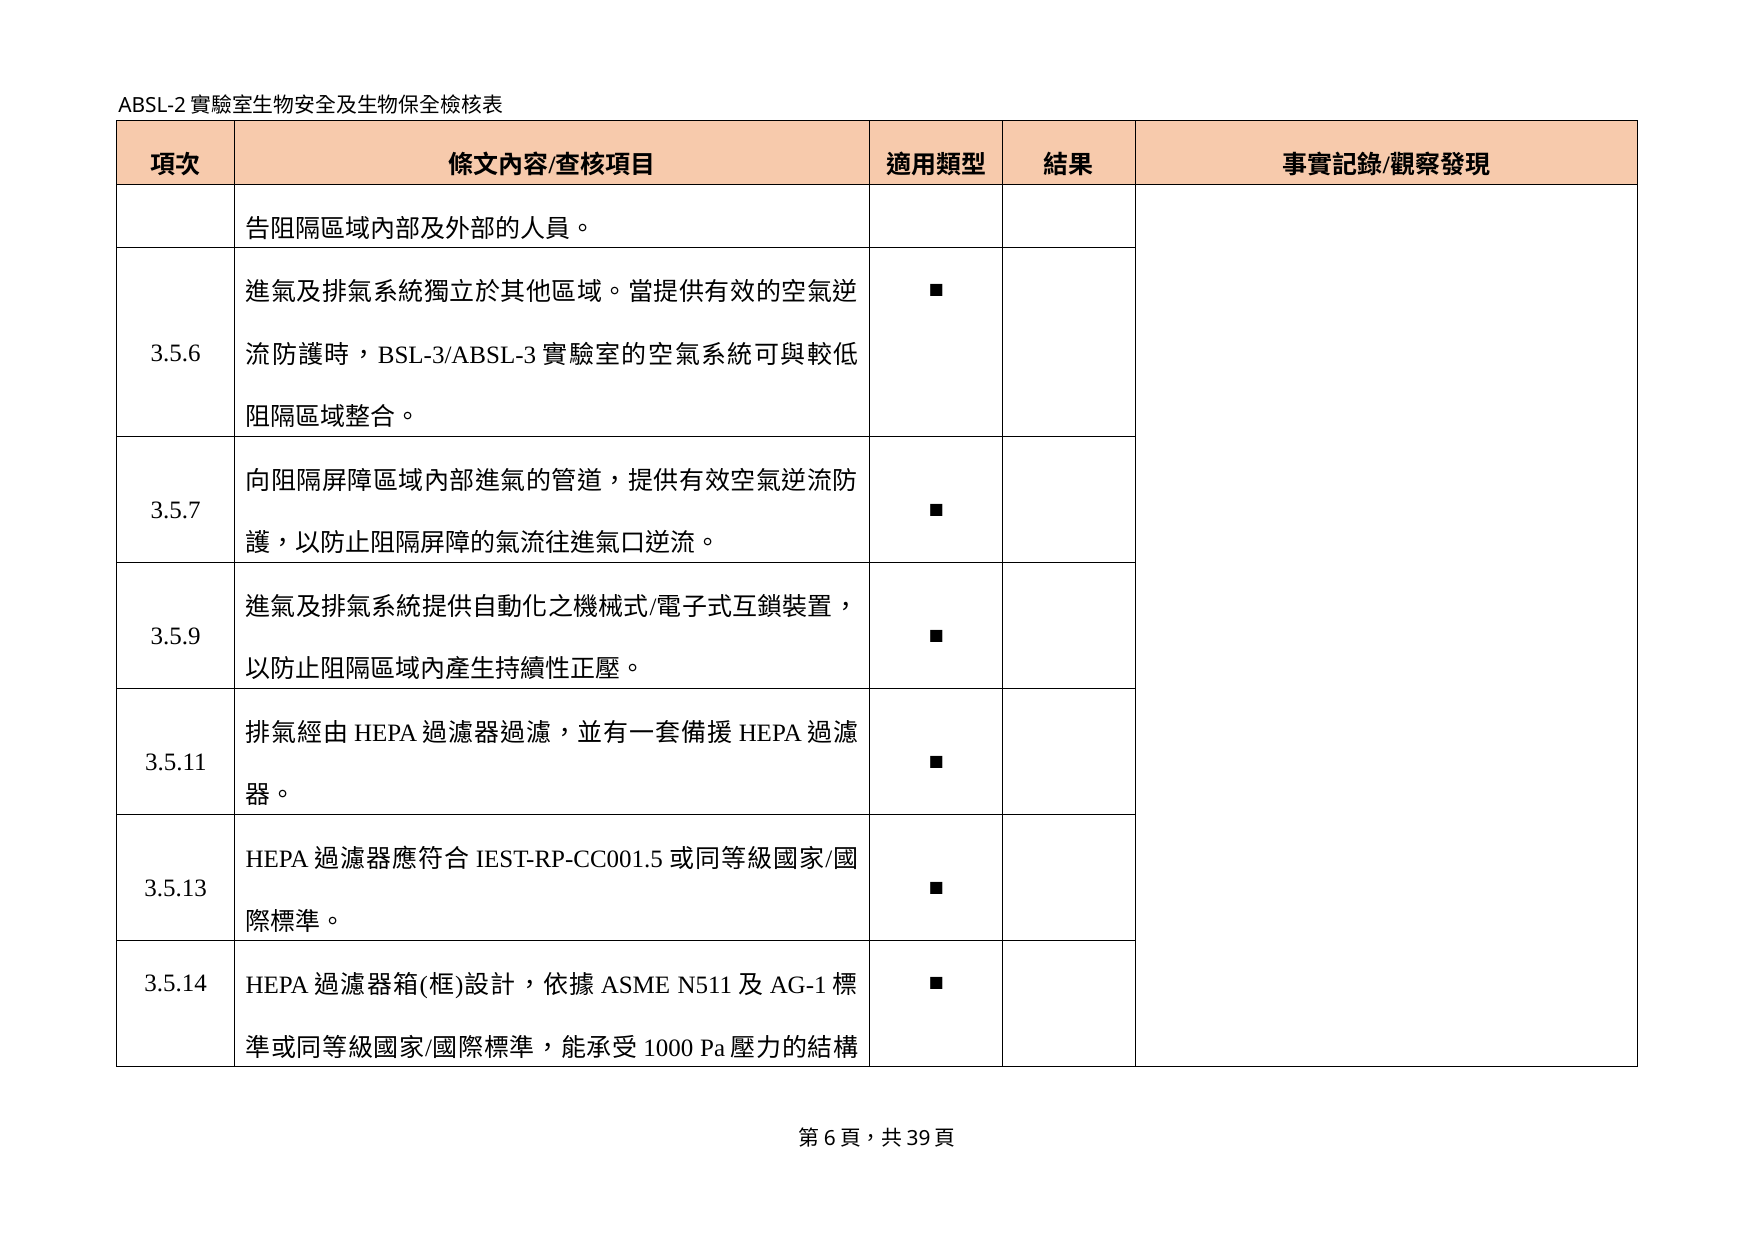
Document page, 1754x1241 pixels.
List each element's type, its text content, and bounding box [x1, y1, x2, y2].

table_cell ■ [870, 563, 1002, 688]
table_cell [117, 185, 234, 247]
table_cell [1003, 689, 1135, 814]
table_cell [1003, 248, 1135, 436]
table_cell ■ [870, 248, 1002, 436]
table_header 條文內容/查核項目 [235, 121, 869, 184]
table_cell [1003, 815, 1135, 940]
table_cell [1003, 941, 1135, 1066]
table_cell ■ [870, 437, 1002, 562]
table_cell 向阻隔屏障區域內部進氣的管道，提供有效空氣逆流防護，以防止阻隔屏障的氣流往進氣口逆流。 [235, 437, 869, 562]
table_cell 3.5.14 [117, 941, 234, 1066]
table_cell 3.5.7 [117, 437, 234, 562]
table_cell 排氣經由HEPA過濾器過濾，並有一套備援HEPA過濾器。 [235, 689, 869, 814]
table_cell 3.5.9 [117, 563, 234, 688]
table_header 適用類型 [870, 121, 1002, 184]
table_cell 進氣及排氣系統獨立於其他區域。當提供有效的空氣逆流防護時，BSL-3/ABSL-3實驗室的空氣系統可與較低阻隔區域整合。 [235, 248, 869, 436]
table_header 事實記錄/觀察發現 [1136, 121, 1637, 184]
table_cell HEPA過濾器應符合IEST-RP-CC001.5或同等級國家/國際標準。 [235, 815, 869, 940]
table_cell 3.5.13 [117, 815, 234, 940]
table_cell [1003, 563, 1135, 688]
table_cell ■ [870, 941, 1002, 1066]
table_cell [1003, 185, 1135, 247]
table_cell HEPA過濾器箱(框)設計，依據ASME N511及AG-1標準或同等級國家/國際標準，能承受1000 Pa壓力的結構 [235, 941, 869, 1066]
table_cell 告阻隔區域內部及外部的人員。 [235, 185, 869, 247]
table_cell 3.5.6 [117, 248, 234, 436]
table_cell [870, 185, 1002, 247]
table_cell ■ [870, 689, 1002, 814]
table_header 結果 [1003, 121, 1135, 184]
table_cell [1136, 185, 1637, 1066]
table_cell [1003, 437, 1135, 562]
table_header 項次 [117, 121, 234, 184]
table_cell ■ [870, 815, 1002, 940]
table_cell 3.5.11 [117, 689, 234, 814]
table_cell 進氣及排氣系統提供自動化之機械式/電子式互鎖裝置，以防止阻隔區域內產生持續性正壓。 [235, 563, 869, 688]
